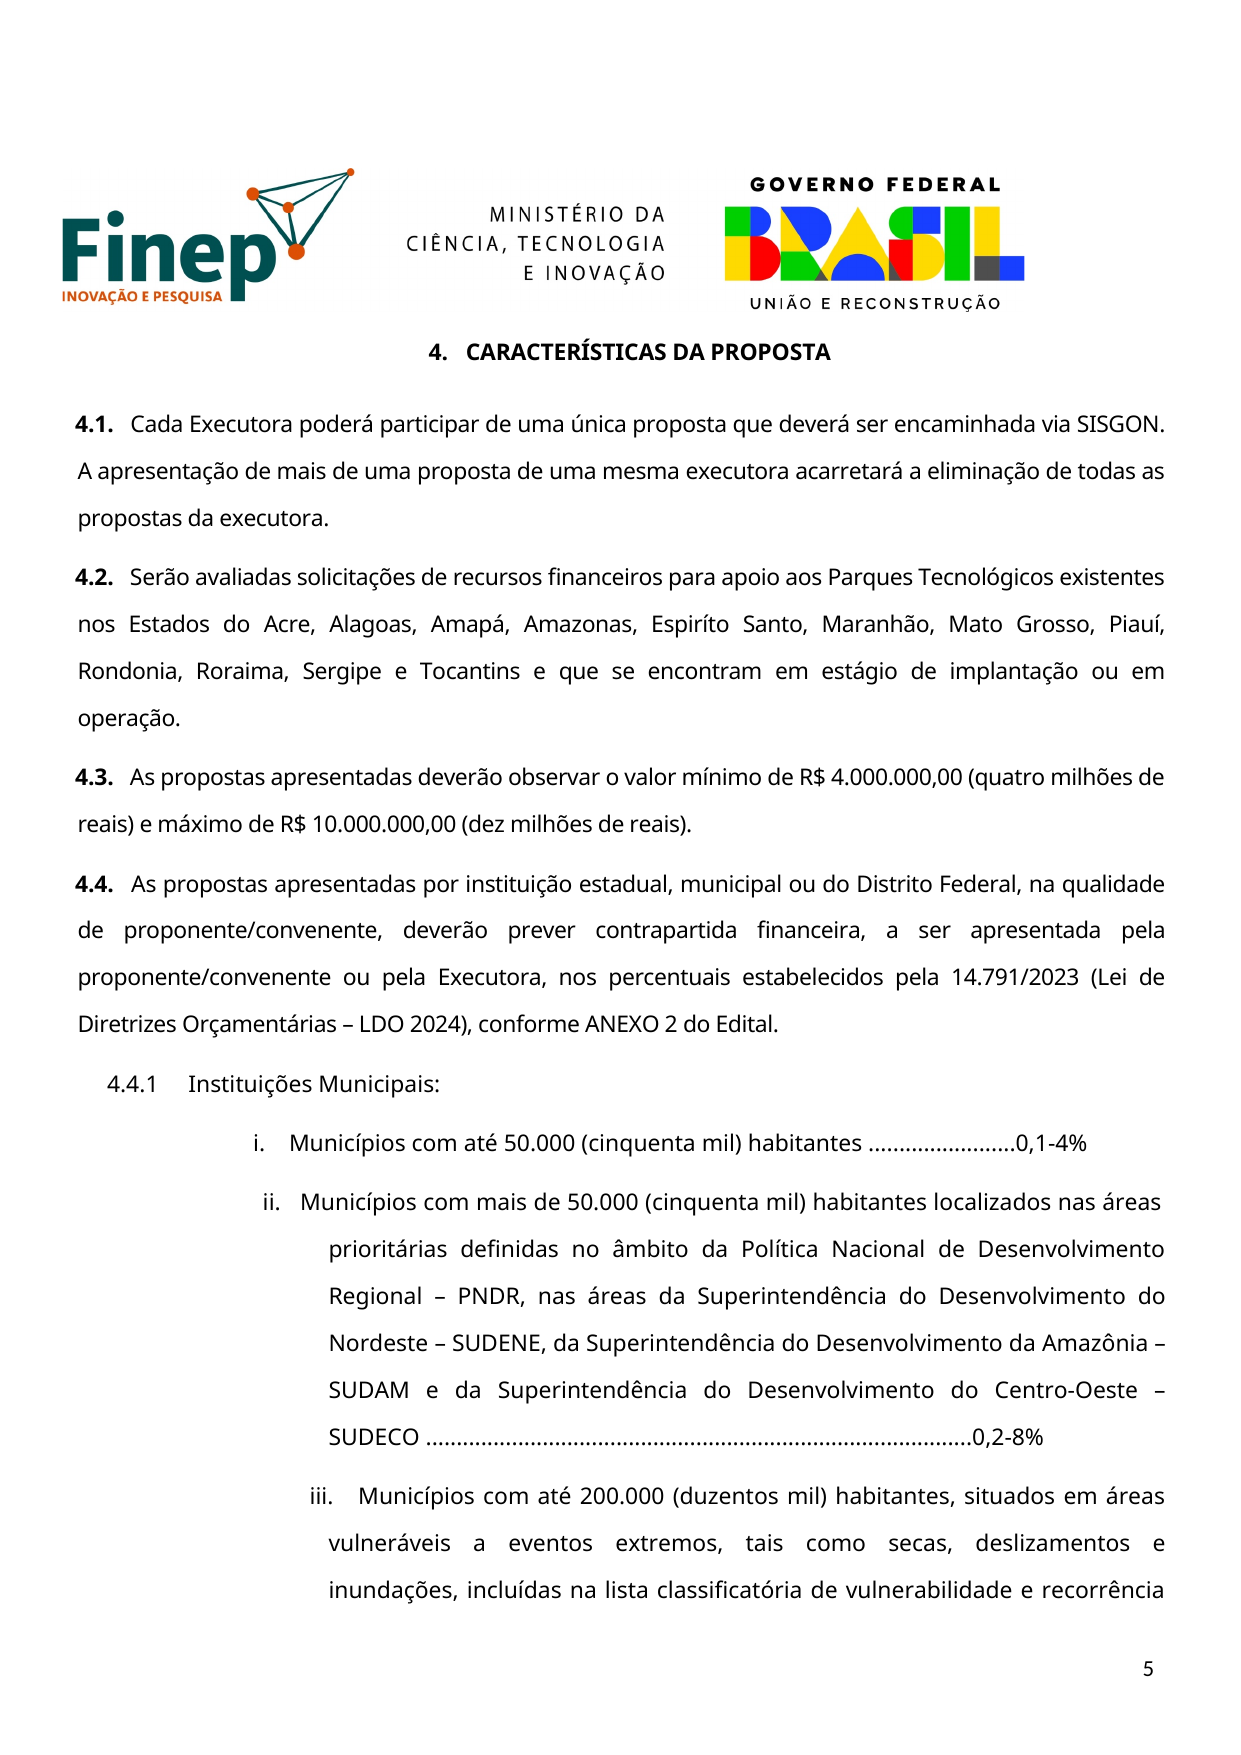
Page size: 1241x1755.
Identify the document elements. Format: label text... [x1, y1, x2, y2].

list As propostas apresentadas deverão observar o valor mínimo de R$ 4.000.000,00 (quatro milhões de reais) e máximo de R$ 10.000.000,00 (dez milhões de reais). [75, 761, 1166, 839]
list CARACTERÍSTICAS DA PROPOSTA [75, 336, 1184, 367]
text i. Municípios com até 50.000 (cinquenta mil) habitantes ........................0,1-4% [62, 1127, 1166, 1158]
text 4.4.1 Instituições Municipais: [107, 1067, 1166, 1099]
text ii. Municípios com mais de 50.000 (cinquenta mil) habitantes localizados nas áreas prioritárias definidas no âmbito da Política Nacional de Desenvolvimento Regional – PNDR, nas áreas da Superintendência do Desenvolvimento do Nordeste – SUDENE, da Superintendência do Desenvolvimento da Amazônia – SUDAM e da Superintendência do Desenvolvimento do Centro-Oeste – SUDECO .........................................................................................0,2-8% [62, 1186, 1166, 1452]
list Cada Executora poderá participar de uma única proposta que deverá ser encaminhada via SISGON. A apresentação de mais de uma proposta de uma mesma executora acarretará a eliminação de todas as propostas da executora. [75, 408, 1166, 533]
list Serão avaliadas solicitações de recursos financeiros para apoio aos Parques Tecnológicos existentes nos Estados do Acre, Alagoas, Amapá, Amazonas, Espiríto Santo, Maranhão, Mato Grosso, Piauí, Rondonia, Roraima, Sergipe e Tocantins e que se encontram em estágio de implantação ou em operação. [75, 561, 1166, 733]
list As propostas apresentadas por instituição estadual, municipal ou do Distrito Federal, na qualidade de proponente/convenente, deverão prever contrapartida financeira, a ser apresentada pela proponente/convenente ou pela Executora, nos percentuais estabelecidos pela 14.791/2023 (Lei de Diretrizes Orçamentárias – LDO 2024), conforme ANEXO 2 do Edital. [75, 867, 1166, 1039]
text iii. Municípios com até 200.000 (duzentos mil) habitantes, situados em áreas vulneráveis a eventos extremos, tais como secas, deslizamentos e inundações, incluídas na lista classificatória de vulnerabilidade e recorrência [62, 1480, 1166, 1605]
